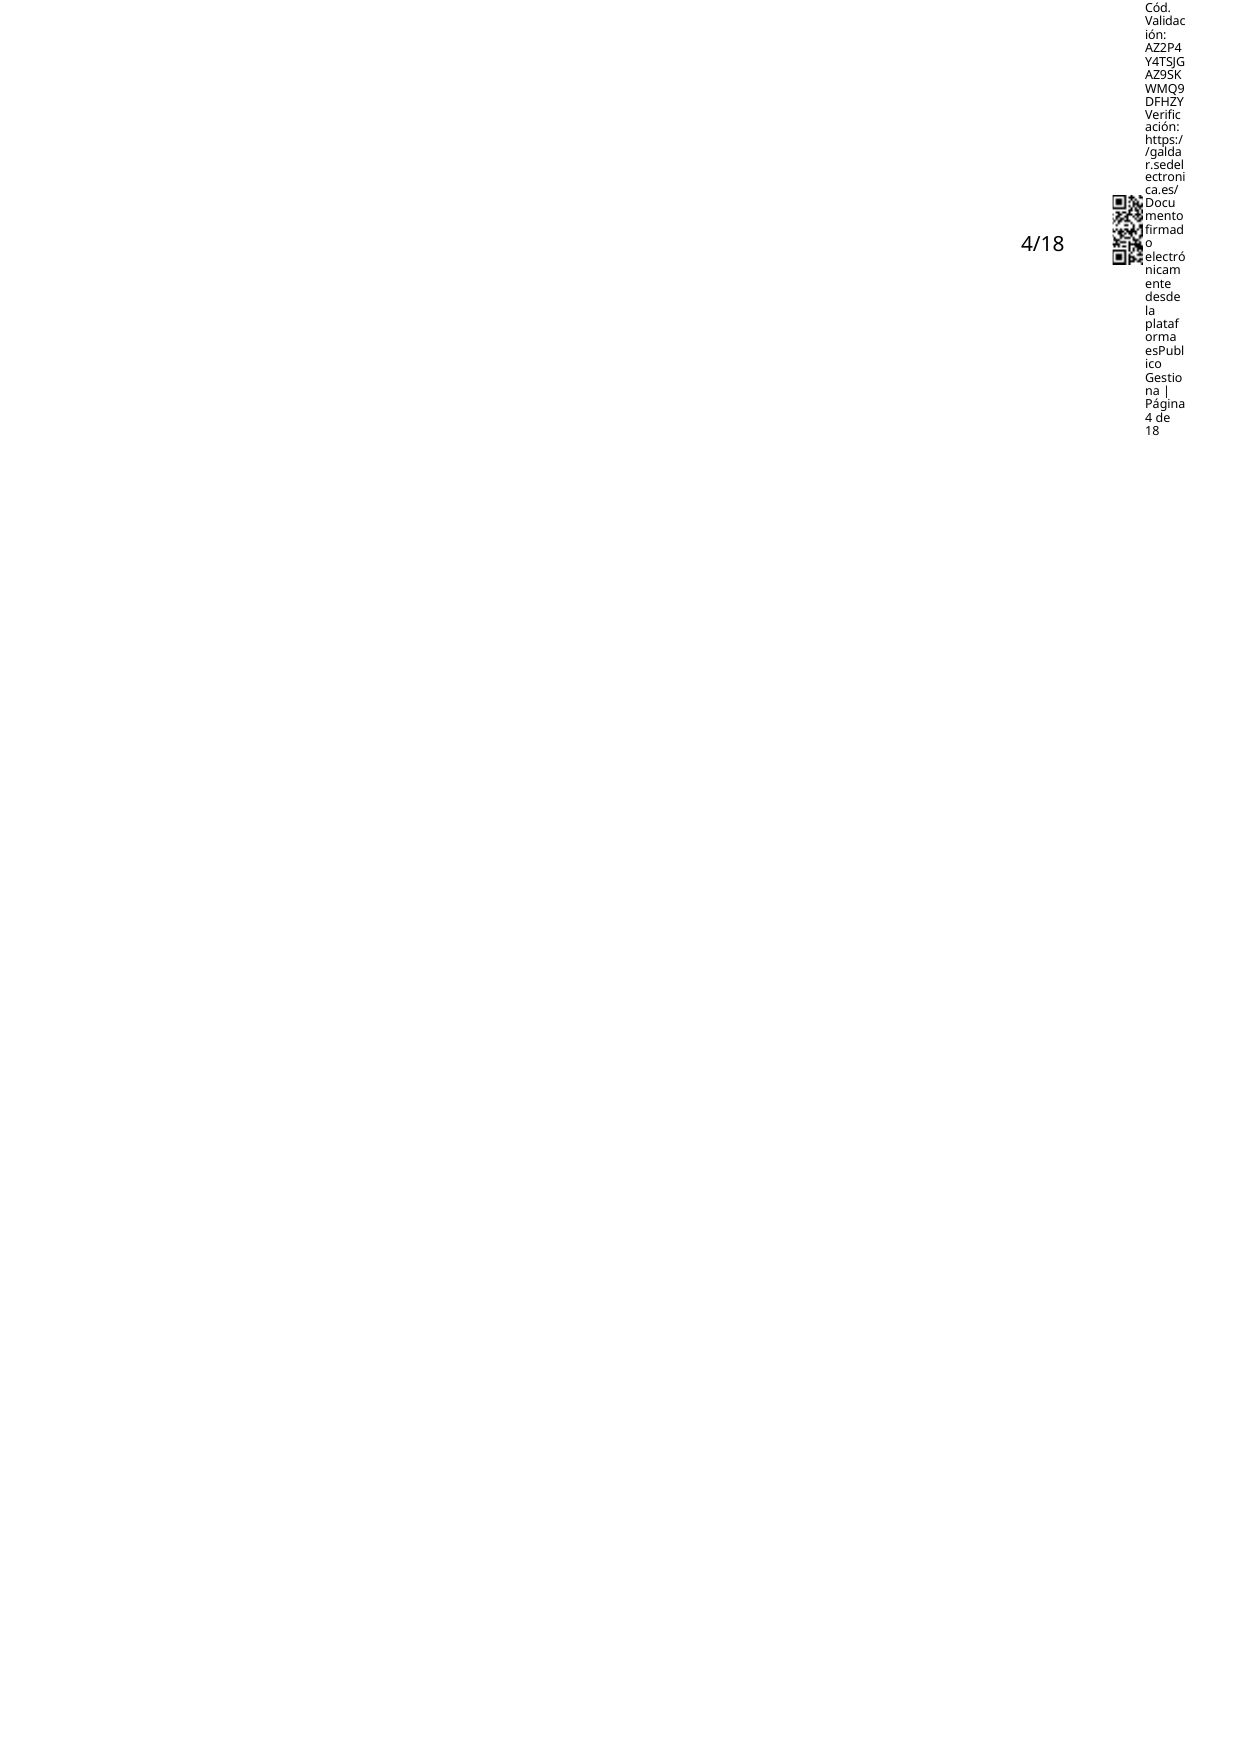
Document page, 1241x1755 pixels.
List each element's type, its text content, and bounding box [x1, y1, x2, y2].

text Cód. Validación: AZ2P4Y4TSJGAZ9SKWMQ9DFHZY [1145, 2, 1186, 109]
text [1143, 0, 1186, 530]
text Documento firmado electrónicamente desde la plataforma esPublico Gestiona | Página 4 de 18 [1145, 197, 1186, 438]
text 4/18 [167, 229, 1064, 258]
text Verificación: https://galdar.sedelectronica.es/ [1145, 109, 1186, 197]
